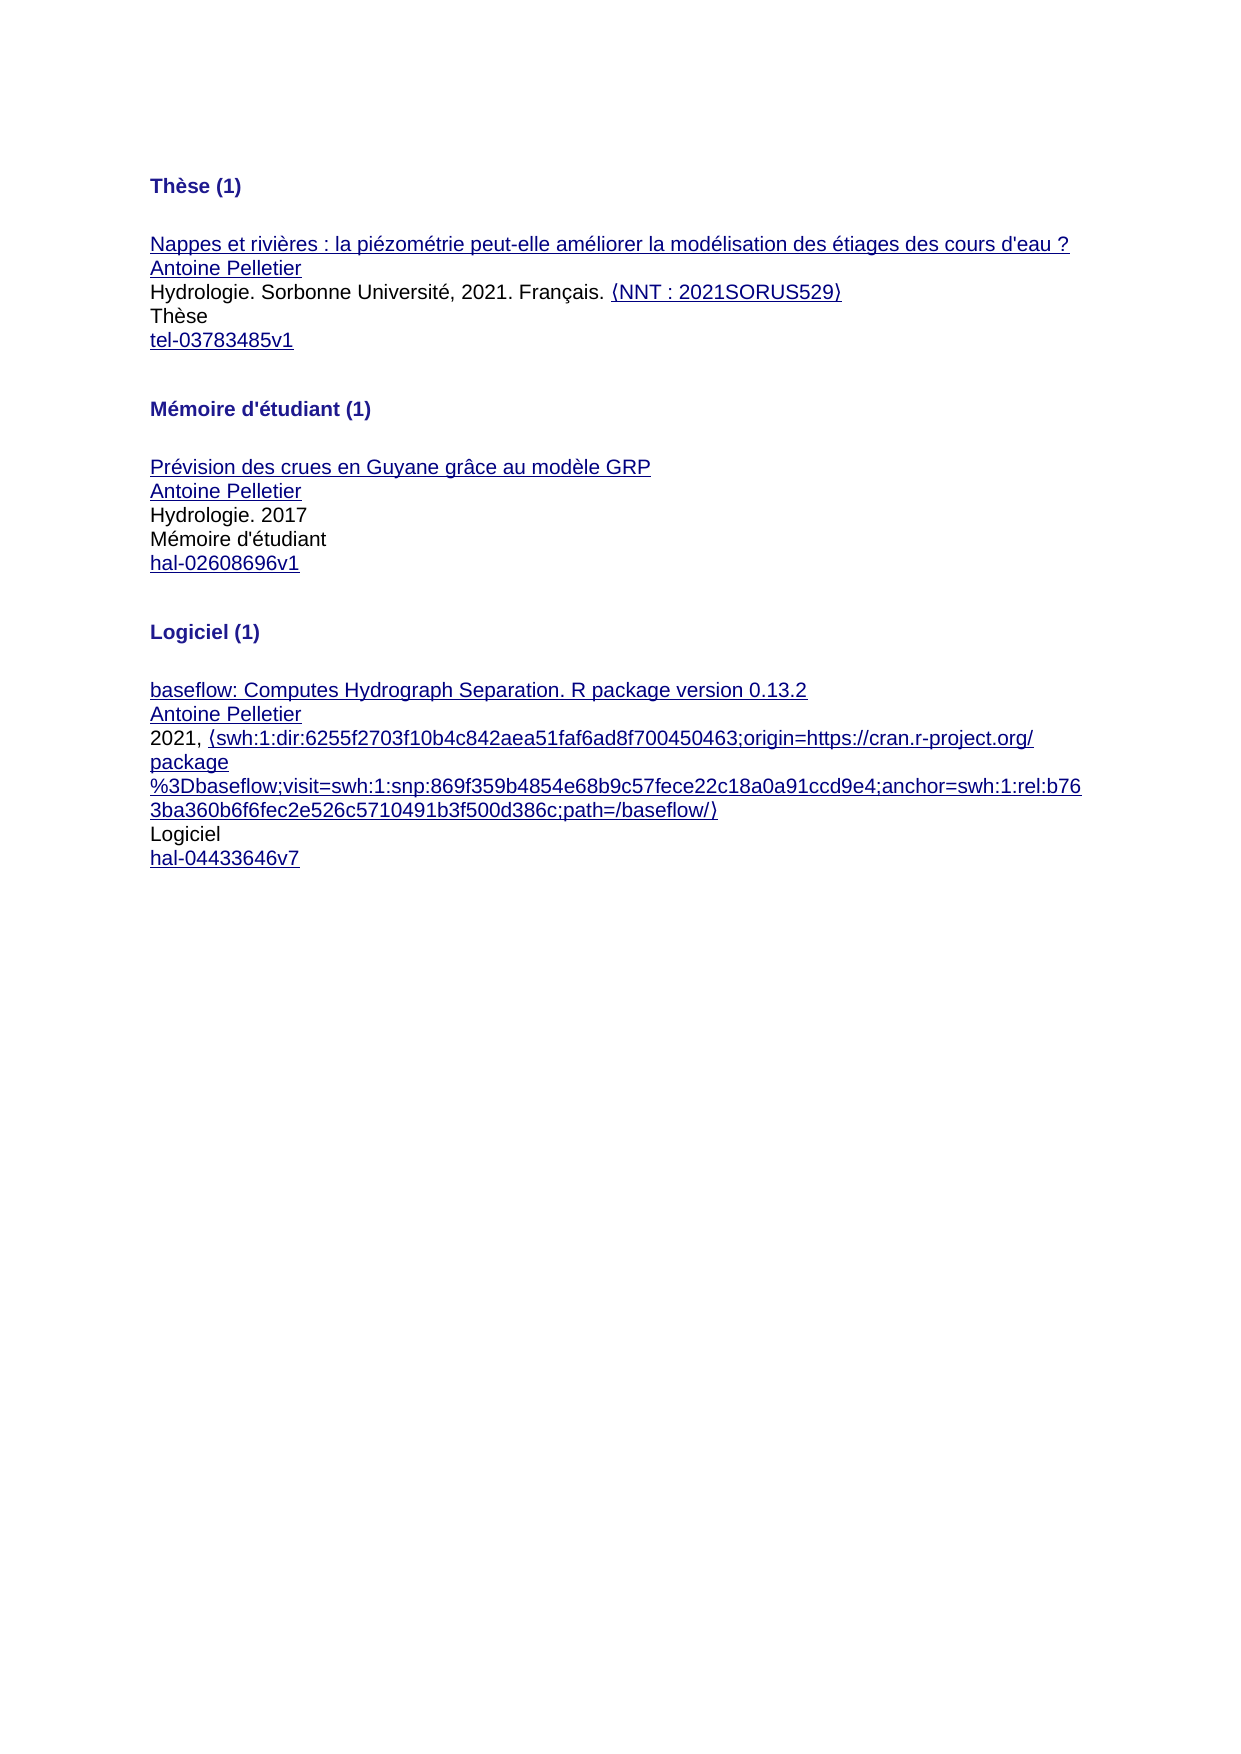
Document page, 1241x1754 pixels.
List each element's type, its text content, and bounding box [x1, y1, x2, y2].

table_header Prévision des crues en Guyane grâce au modèle GRP Antoine Pelletier Hydrologie. 2017 Mémoire d'étudiant hal-02608696v1 [150, 455, 1090, 575]
table_header Nappes et rivières : la piézométrie peut-elle améliorer la modélisation des étiages des cours d'eau ? Antoine Pelletier Hydrologie. Sorbonne Université, 2021. Français. ⟨NNT : 2021SORUS529⟩ Thèse tel-03783485v1 [150, 232, 1090, 352]
table_header baseflow: Computes Hydrograph Separation. R package version 0.13.2 Antoine Pelletier 2021, ⟨swh:1:dir:6255f2703f10b4c842aea51faf6ad8f700450463;origin=https://cran.r-project.org/package%3Dbaseflow;visit=swh:1:snp:869f359b4854e68b9c57fece22c18a0a91ccd9e4;anchor=swh:1:rel:b763ba360b6f6fec2e526c5710491b3f500d386c;path=/baseflow/⟩ Logiciel hal-04433646v7 [150, 678, 1090, 870]
subtitle Mémoire d'étudiant (1) [150, 397, 1090, 421]
subtitle Logiciel (1) [150, 620, 1090, 644]
subtitle Thèse (1) [150, 174, 1090, 198]
